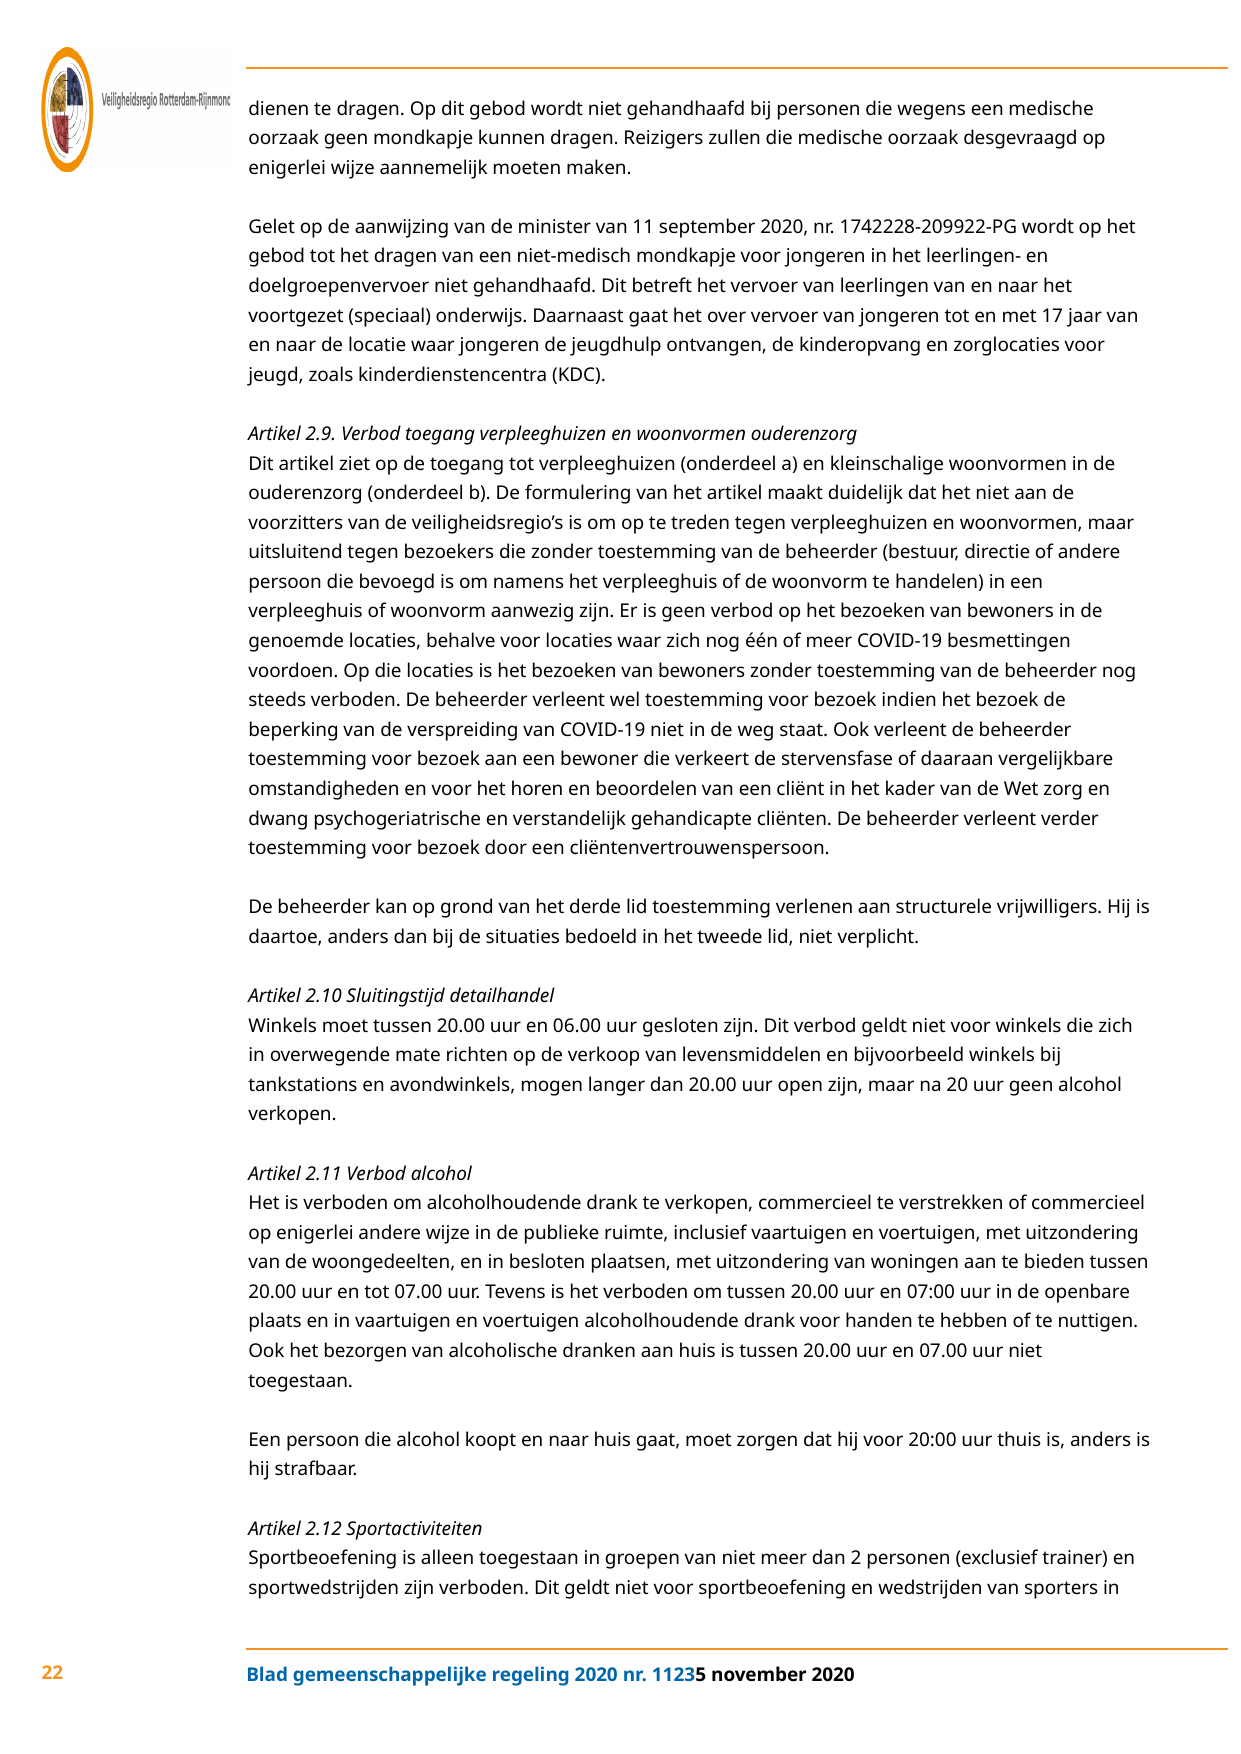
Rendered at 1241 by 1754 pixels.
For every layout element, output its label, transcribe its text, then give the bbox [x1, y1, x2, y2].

text Gelet op de aanwijzing van de minister van 11 september 2020, nr. 1742228-209922-PG wordt op het gebod tot het dragen van een niet-medisch mondkapje voor jongeren in het leerlingen- en doelgroepenvervoer niet gehandhaafd. Dit betreft het vervoer van leerlingen van en naar het voortgezet (speciaal) onderwijs. Daarnaast gaat het over vervoer van jongeren tot en met 17 jaar van en naar de locatie waar jongeren de jeugdhulp ontvangen, de kinderopvang en zorglocaties voor jeugd, zoals kinderdienstencentra (KDC). [248, 213, 1152, 387]
picture [41, 47, 231, 172]
text Een persoon die alcohol koopt en naar huis gaat, moet zorgen dat hij voor 20:00 uur thuis is, anders is hij strafbaar. [248, 1426, 1152, 1481]
text De beheerder kan op grond van het derde lid toestemming verlenen aan structurele vrijwilligers. Hij is daartoe, anders dan bij de situaties bedoeld in het tweede lid, niet verplicht. [248, 893, 1152, 949]
text dienen te dragen. Op dit gebod wordt niet gehandhaafd bij personen die wegens een medische oorzaak geen mondkapje kunnen dragen. Reizigers zullen die medische oorzaak desgevraagd op enigerlei wijze aannemelijk moeten maken. [248, 95, 1152, 180]
text Artikel 2.11 Verbod alcohol [248, 1160, 1152, 1186]
text Artikel 2.12 Sportactiviteiten [248, 1515, 1152, 1541]
text Sportbeoefening is alleen toegestaan in groepen van niet meer dan 2 personen (exclusief trainer) en sportwedstrijden zijn verboden. Dit geldt niet voor sportbeoefening en wedstrijden van sporters in [248, 1544, 1152, 1600]
text Het is verboden om alcoholhoudende drank te verkopen, commercieel te verstrekken of commercieel op enigerlei andere wijze in de publieke ruimte, inclusief vaartuigen en voertuigen, met uitzondering van de woongedeelten, en in besloten plaatsen, met uitzondering van woningen aan te bieden tussen 20.00 uur en tot 07.00 uur. Tevens is het verboden om tussen 20.00 uur en 07:00 uur in de openbare plaats en in vaartuigen en voertuigen alcoholhoudende drank voor handen te hebben of te nuttigen. Ook het bezorgen van alcoholische dranken aan huis is tussen 20.00 uur en 07.00 uur niet toegestaan. [248, 1189, 1152, 1393]
text Winkels moet tussen 20.00 uur en 06.00 uur gesloten zijn. Dit verbod geldt niet voor winkels die zich in overwegende mate richten op de verkoop van levensmiddelen en bijvoorbeeld winkels bij tankstations en avondwinkels, mogen langer dan 20.00 uur open zijn, maar na 20 uur geen alcohol verkopen. [248, 1012, 1152, 1126]
text Artikel 2.10 Sluitingstijd detailhandel [248, 982, 1152, 1008]
text Artikel 2.9. Verbod toegang verpleeghuizen en woonvormen ouderenzorg [248, 420, 1152, 446]
text Dit artikel ziet op de toegang tot verpleeghuizen (onderdeel a) en kleinschalige woonvormen in de ouderenzorg (onderdeel b). De formulering van het artikel maakt duidelijk dat het niet aan de voorzitters van de veiligheidsregio’s is om op te treden tegen verpleeghuizen en woonvormen, maar uitsluitend tegen bezoekers die zonder toestemming van de beheerder (bestuur, directie of andere persoon die bevoegd is om namens het verpleeghuis of de woonvorm te handelen) in een verpleeghuis of woonvorm aanwezig zijn. Er is geen verbod op het bezoeken van bewoners in de genoemde locaties, behalve voor locaties waar zich nog één of meer COVID-19 besmettingen voordoen. Op die locaties is het bezoeken van bewoners zonder toestemming van de beheerder nog steeds verboden. De beheerder verleent wel toestemming voor bezoek indien het bezoek de beperking van de verspreiding van COVID-19 niet in de weg staat. Ook verleent de beheerder toestemming voor bezoek aan een bewoner die verkeert de stervensfase of daaraan vergelijkbare omstandigheden en voor het horen en beoordelen van een cliënt in het kader van de Wet zorg en dwang psychogeriatrische en verstandelijk gehandicapte cliënten. De beheerder verleent verder toestemming voor bezoek door een cliëntenvertrouwenspersoon. [248, 450, 1152, 860]
